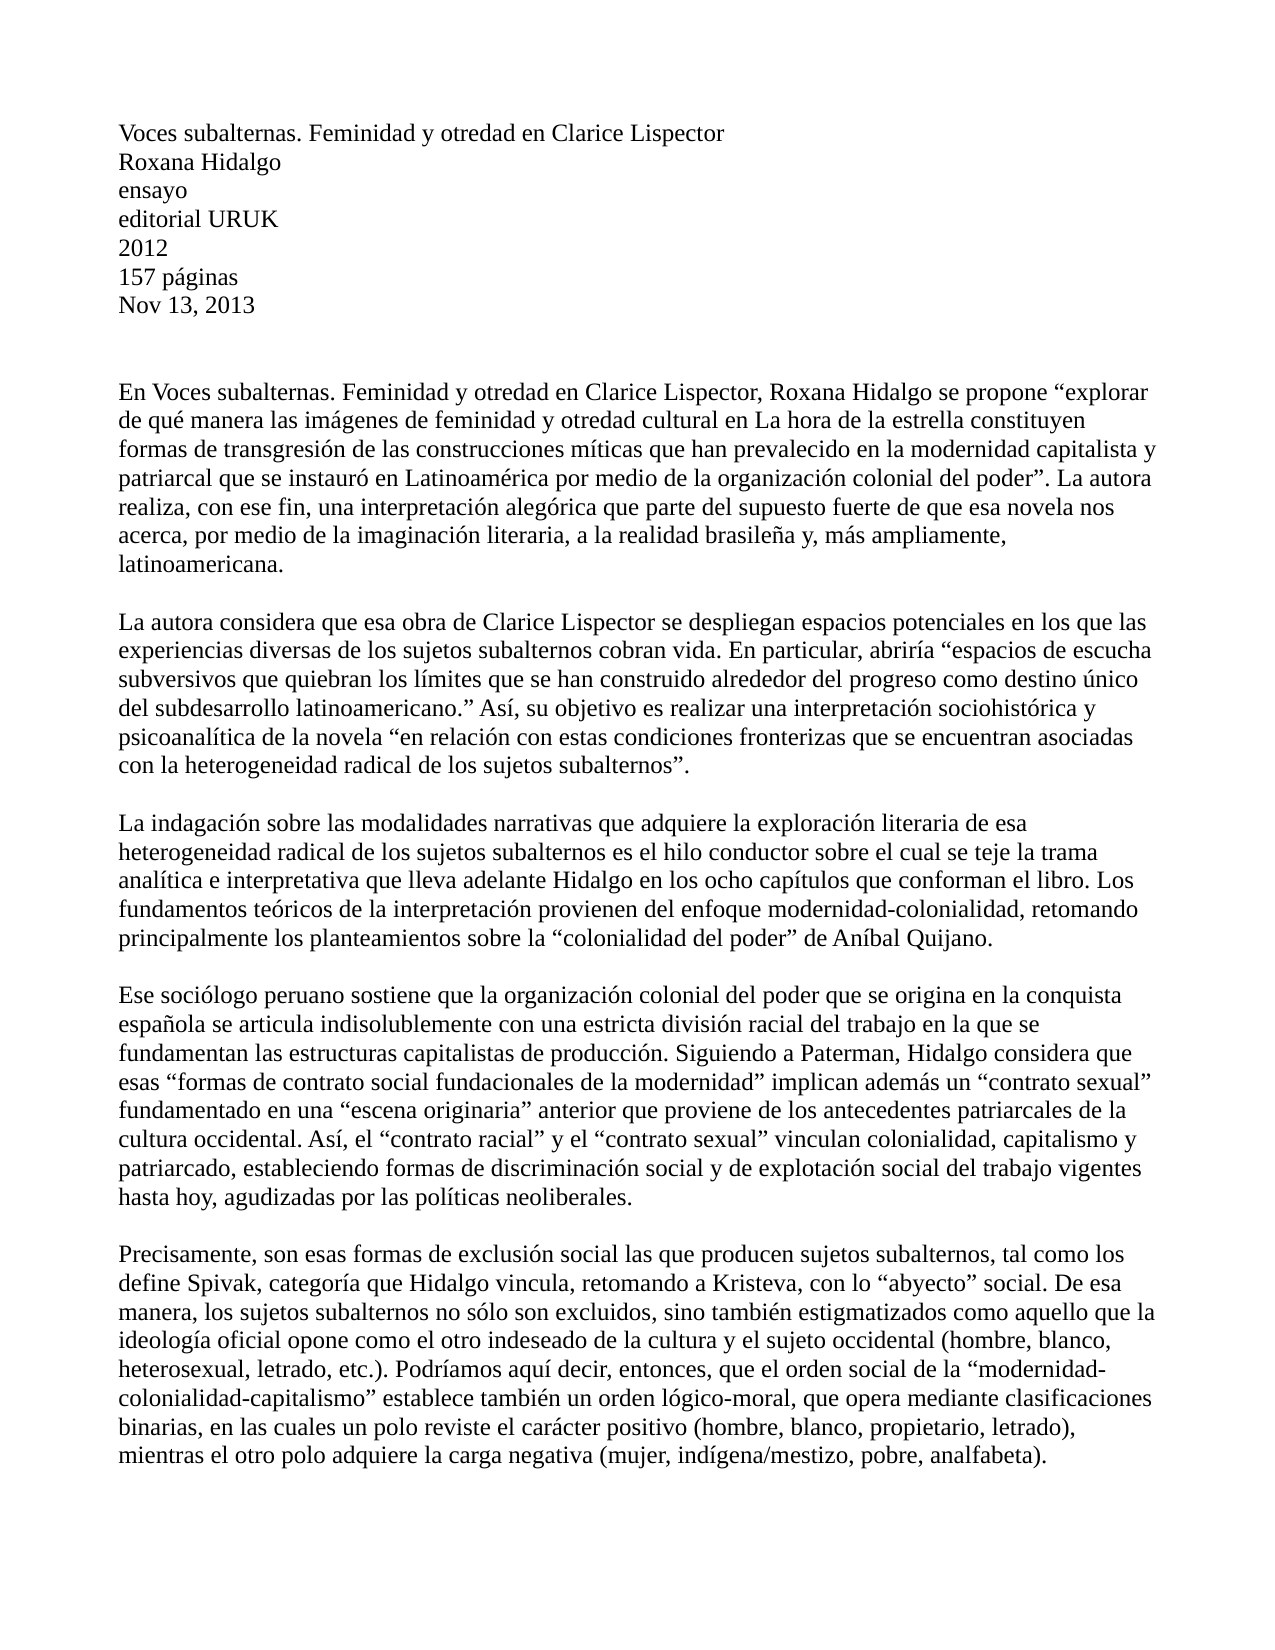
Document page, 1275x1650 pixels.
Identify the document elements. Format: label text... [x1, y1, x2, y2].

text 157 páginas [118, 262, 1157, 291]
text editorial URUK [118, 204, 1157, 233]
text En Voces subalternas. Feminidad y otredad en Clarice Lispector, Roxana Hidalgo se propone “explorar de qué manera las imágenes de feminidad y otredad cultural en La hora de la estrella constituyen formas de transgresión de las construcciones míticas que han prevalecido en la modernidad capitalista y patriarcal que se instauró en Latinoamérica por medio de la organización colonial del poder”. La autora realiza, con ese fin, una interpretación alegórica que parte del supuesto fuerte de que esa novela nos acerca, por medio de la imaginación literaria, a la realidad brasileña y, más ampliamente, latinoamericana. [118, 377, 1157, 578]
text Nov 13, 2013 [118, 291, 1157, 319]
text La indagación sobre las modalidades narrativas que adquiere la exploración literaria de esa heterogeneidad radical de los sujetos subalternos es el hilo conductor sobre el cual se teje la trama analítica e interpretativa que lleva adelante Hidalgo en los ocho capítulos que conforman el libro. Los fundamentos teóricos de la interpretación provienen del enfoque modernidad-colonialidad, retomando principalmente los planteamientos sobre la “colonialidad del poder” de Aníbal Quijano. [118, 808, 1157, 952]
text La autora considera que esa obra de Clarice Lispector se despliegan espacios potenciales en los que las experiencias diversas de los sujetos subalternos cobran vida. En particular, abriría “espacios de escucha subversivos que quiebran los límites que se han construido alrededor del progreso como destino único del subdesarrollo latinoamericano.” Así, su objetivo es realizar una interpretación sociohistórica y psicoanalítica de la novela “en relación con estas condiciones fronterizas que se encuentran asociadas con la heterogeneidad radical de los sujetos subalternos”. [118, 607, 1157, 779]
text ensayo [118, 176, 1157, 204]
text 2012 [118, 233, 1157, 262]
text Voces subalternas. Feminidad y otredad en Clarice Lispector [118, 118, 1157, 147]
text Ese sociólogo peruano sostiene que la organización colonial del poder que se origina en la conquista española se articula indisolublemente con una estricta división racial del trabajo en la que se fundamentan las estructuras capitalistas de producción. Siguiendo a Paterman, Hidalgo considera que esas “formas de contrato social fundacionales de la modernidad” implican además un “contrato sexual” fundamentado en una “escena originaria” anterior que proviene de los antecedentes patriarcales de la cultura occidental. Así, el “contrato racial” y el “contrato sexual” vinculan colonialidad, capitalismo y patriarcado, estableciendo formas de discriminación social y de explotación social del trabajo vigentes hasta hoy, agudizadas por las políticas neoliberales. [118, 981, 1157, 1211]
text Roxana Hidalgo [118, 147, 1157, 176]
text Precisamente, son esas formas de exclusión social las que producen sujetos subalternos, tal como los define Spivak, categoría que Hidalgo vincula, retomando a Kristeva, con lo “abyecto” social. De esa manera, los sujetos subalternos no sólo son excluidos, sino también estigmatizados como aquello que la ideología oficial opone como el otro indeseado de la cultura y el sujeto occidental (hombre, blanco, heterosexual, letrado, etc.). Podríamos aquí decir, entonces, que el orden social de la “modernidad-colonialidad-capitalismo” establece también un orden lógico-moral, que opera mediante clasificaciones binarias, en las cuales un polo reviste el carácter positivo (hombre, blanco, propietario, letrado), mientras el otro polo adquiere la carga negativa (mujer, indígena/mestizo, pobre, analfabeta). [118, 1239, 1157, 1469]
